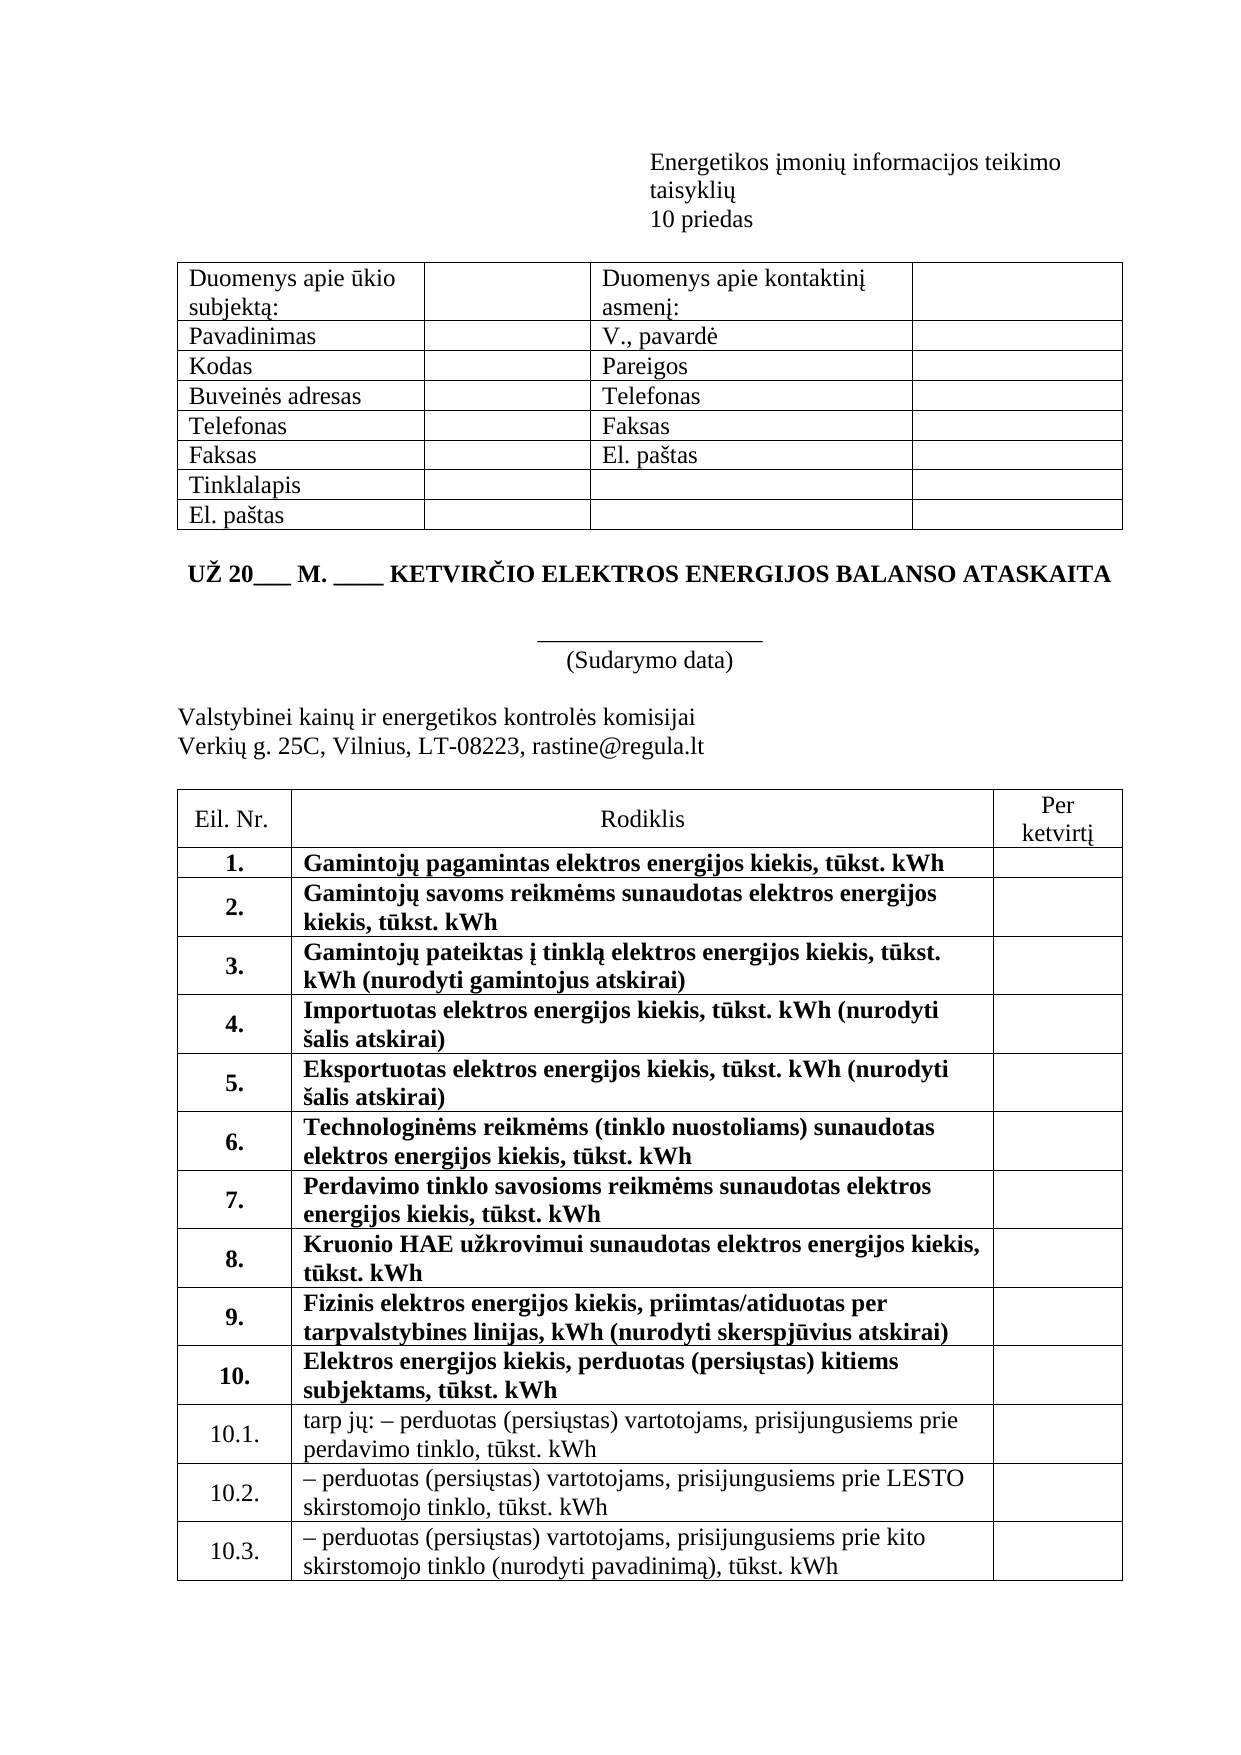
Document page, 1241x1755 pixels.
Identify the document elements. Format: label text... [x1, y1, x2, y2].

table_cell 5. [178, 1054, 291, 1111]
table_cell Faksas [591, 411, 912, 439]
table_cell Pavadinimas [178, 321, 424, 350]
table_cell [994, 937, 1122, 994]
table_header Per ketvirtį [994, 790, 1122, 847]
table_header [425, 263, 590, 320]
table_cell Gamintojų pagamintas elektros energijos kiekis, tūkst. kWh [292, 848, 993, 877]
table_cell 1. [178, 848, 291, 877]
text Energetikos įmonių informacijos teikimo taisyklių [649, 147, 1122, 204]
table_cell [425, 500, 590, 529]
table_cell [994, 1522, 1122, 1579]
text UŽ 20___ M. ____ KETVIRČIO ELEKTROS ENERGIJOS BALANSO ATASKAITA [177, 559, 1122, 587]
table_cell Faksas [178, 441, 424, 469]
table_header Eil. Nr. [178, 790, 291, 847]
table_header Duomenys apie kontaktinį asmenį: [591, 263, 912, 320]
table_cell [913, 351, 1122, 380]
table_cell [913, 381, 1122, 410]
table_cell Telefonas [591, 381, 912, 410]
table_cell [425, 411, 590, 439]
table_cell 10.3. [178, 1522, 291, 1579]
table_cell Eksportuotas elektros energijos kiekis, tūkst. kWh (nurodyti šalis atskirai) [292, 1054, 993, 1111]
table_cell tarp jų: – perduotas (persiųstas) vartotojams, prisijungusiems prie perdavimo tinklo, tūkst. kWh [292, 1405, 993, 1462]
table_cell [994, 1229, 1122, 1287]
table_cell Perdavimo tinklo savosioms reikmėms sunaudotas elektros energijos kiekis, tūkst. kWh [292, 1171, 993, 1228]
table_cell [591, 470, 912, 499]
table_cell 4. [178, 995, 291, 1053]
table_cell Fizinis elektros energijos kiekis, priimtas/atiduotas per tarpvalstybines linijas, kWh (nurodyti skerspjūvius atskirai) [292, 1288, 993, 1345]
table_cell 7. [178, 1171, 291, 1228]
table_cell Telefonas [178, 411, 424, 439]
text Verkių g. 25C, Vilnius, LT-08223, rastine@regula.lt [177, 731, 1122, 760]
table_cell 10.2. [178, 1464, 291, 1521]
table_cell El. paštas [591, 441, 912, 469]
table_header Rodiklis [292, 790, 993, 847]
table_cell V., pavardė [591, 321, 912, 350]
table_header [913, 263, 1122, 320]
table_cell [913, 441, 1122, 469]
text __________________ [177, 616, 1122, 645]
table_cell [994, 995, 1122, 1053]
table_cell [425, 351, 590, 380]
table_cell [994, 1054, 1122, 1111]
table_cell 2. [178, 878, 291, 936]
text Valstybinei kainų ir energetikos kontrolės komisijai [177, 702, 1122, 731]
table_cell 6. [178, 1112, 291, 1170]
table_cell El. paštas [178, 500, 424, 529]
table_cell [913, 500, 1122, 529]
table_cell [913, 321, 1122, 350]
table_cell 10. [178, 1346, 291, 1404]
table_cell [994, 1288, 1122, 1345]
table_cell [425, 441, 590, 469]
table_cell [591, 500, 912, 529]
table_cell 9. [178, 1288, 291, 1345]
table_cell Kodas [178, 351, 424, 380]
table_cell 10.1. [178, 1405, 291, 1462]
table_cell Buveinės adresas [178, 381, 424, 410]
table_cell [425, 470, 590, 499]
table_cell [425, 321, 590, 350]
table_cell – perduotas (persiųstas) vartotojams, prisijungusiems prie kito skirstomojo tinklo (nurodyti pavadinimą), tūkst. kWh [292, 1522, 993, 1579]
table_header Duomenys apie ūkio subjektą: [178, 263, 424, 320]
table_cell 3. [178, 937, 291, 994]
table_cell 8. [178, 1229, 291, 1287]
table_cell [994, 1346, 1122, 1404]
table_cell [994, 1112, 1122, 1170]
table_cell [994, 1171, 1122, 1228]
table_cell [425, 381, 590, 410]
table_cell [994, 848, 1122, 877]
table_cell Gamintojų savoms reikmėms sunaudotas elektros energijos kiekis, tūkst. kWh [292, 878, 993, 936]
table_cell Gamintojų pateiktas į tinklą elektros energijos kiekis, tūkst. kWh (nurodyti gamintojus atskirai) [292, 937, 993, 994]
table_cell Pareigos [591, 351, 912, 380]
table_cell [913, 470, 1122, 499]
table_cell Tinklalapis [178, 470, 424, 499]
table_cell Kruonio HAE užkrovimui sunaudotas elektros energijos kiekis, tūkst. kWh [292, 1229, 993, 1287]
table_cell Technologinėms reikmėms (tinklo nuostoliams) sunaudotas elektros energijos kiekis, tūkst. kWh [292, 1112, 993, 1170]
table_cell [994, 1405, 1122, 1462]
text (Sudarymo data) [177, 645, 1122, 674]
table_cell Importuotas elektros energijos kiekis, tūkst. kWh (nurodyti šalis atskirai) [292, 995, 993, 1053]
table_cell [994, 1464, 1122, 1521]
table_cell [913, 411, 1122, 439]
table_cell Elektros energijos kiekis, perduotas (persiųstas) kitiems subjektams, tūkst. kWh [292, 1346, 993, 1404]
table_cell [994, 878, 1122, 936]
table_cell – perduotas (persiųstas) vartotojams, prisijungusiems prie LESTO skirstomojo tinklo, tūkst. kWh [292, 1464, 993, 1521]
text 10 priedas [649, 204, 1122, 233]
